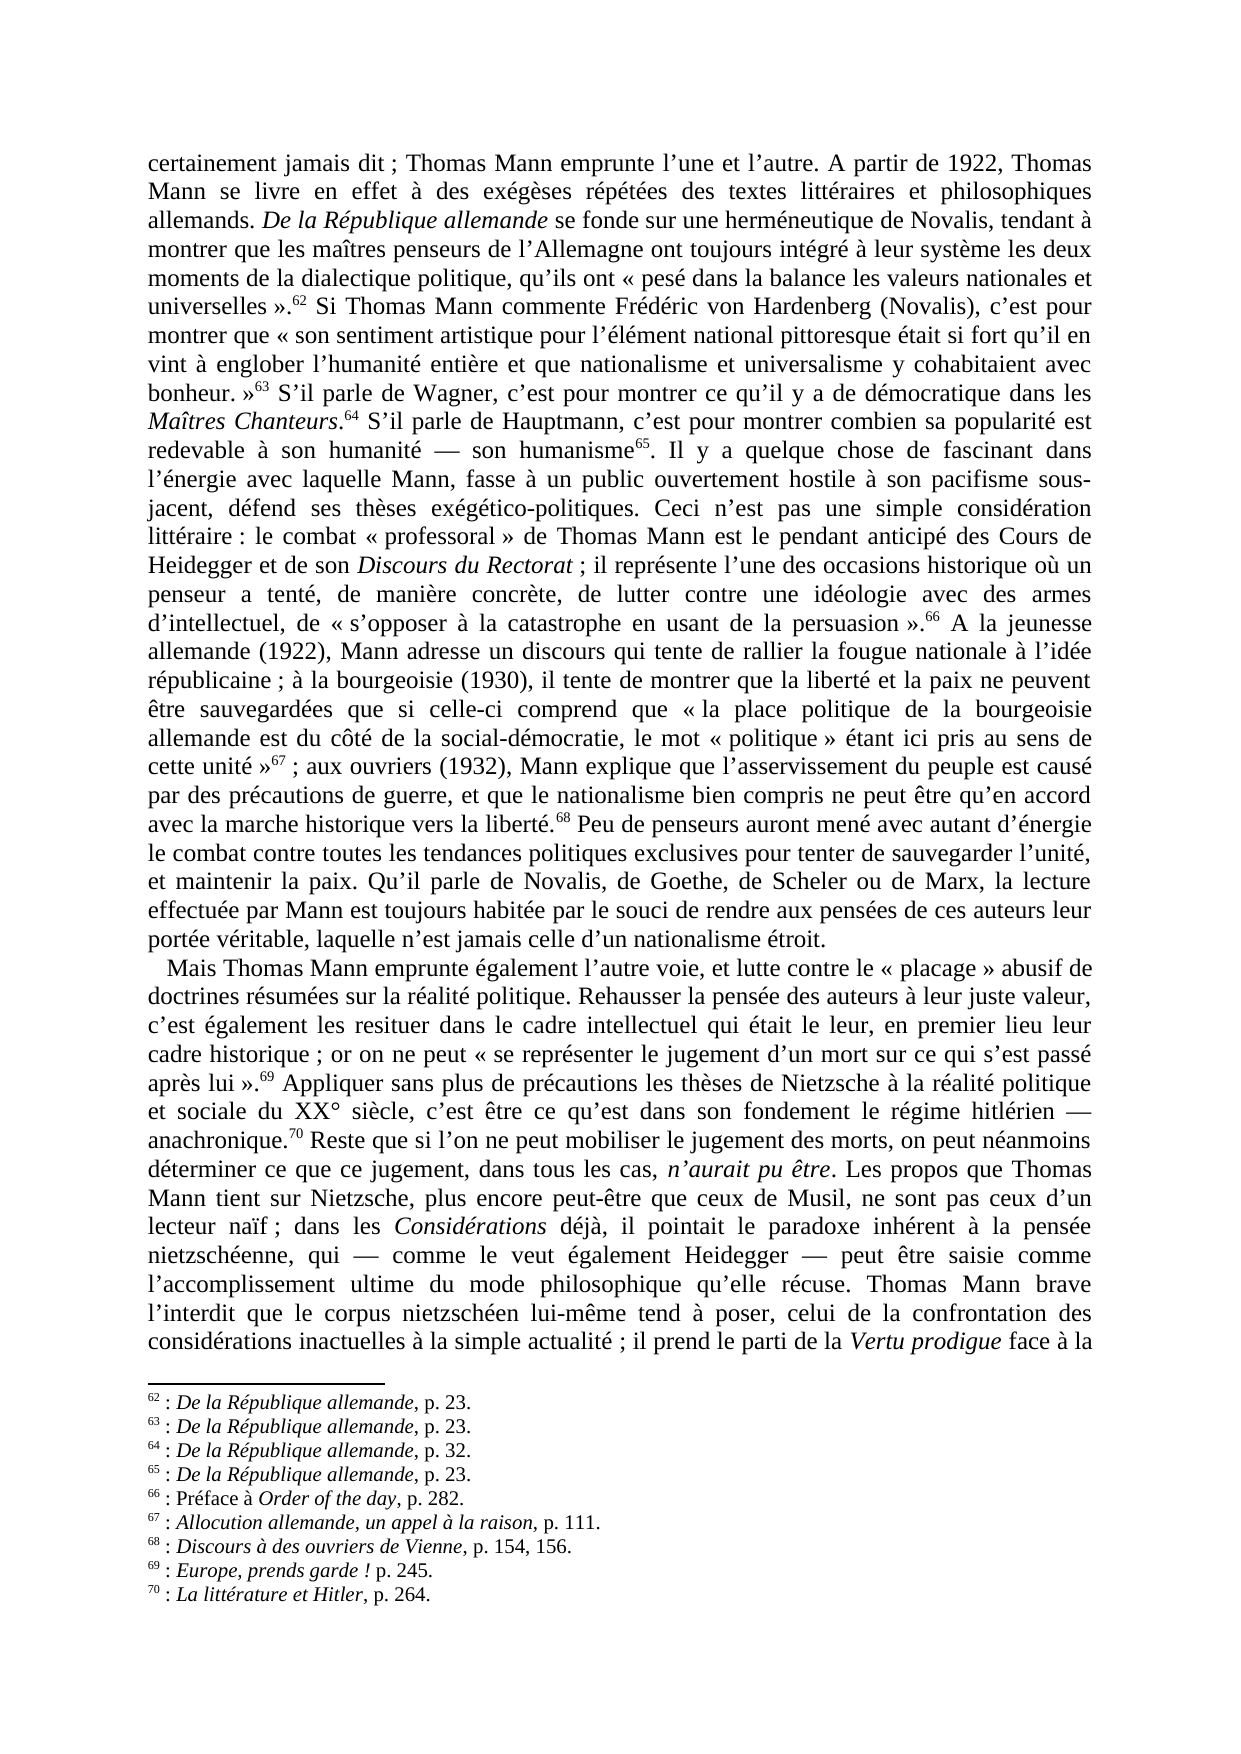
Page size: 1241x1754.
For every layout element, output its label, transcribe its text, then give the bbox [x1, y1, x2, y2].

text : Allocution allemande, un appel à la raison, p. 111. [148, 1510, 1093, 1534]
text Mais Thomas Mann emprunte également l’autre voie, et lutte contre le « placage » abusif de doctrines résumées sur la réalité politique. Rehausser la pensée des auteurs à leur juste valeur, c’est également les resituer dans le cadre intellectuel qui était le leur, en premier lieu leur cadre historique ; or on ne peut « se représenter le jugement d’un mort sur ce qui s’est passé après lui ». Appliquer sans plus de précautions les thèses de Nietzsche à la réalité politique et sociale du XX° siècle, c’est être ce qu’est dans son fondement le régime hitlérien — anachronique. Reste que si l’on ne peut mobiliser le jugement des morts, on peut néanmoins déterminer ce que ce jugement, dans tous les cas, n’aurait pu être. Les propos que Thomas Mann tient sur Nietzsche, plus encore peut-être que ceux de Musil, ne sont pas ceux d’un lecteur naïf ; dans les Considérations déjà, il pointait le paradoxe inhérent à la pensée nietzschéenne, qui — comme le veut également Heidegger — peut être saisie comme l’accomplissement ultime du mode philosophique qu’elle récuse. Thomas Mann brave l’interdit que le corpus nietzschéen lui-même tend à poser, celui de la confrontation des considérations inactuelles à la simple actualité ; il prend le parti de la Vertu prodigue face à la [148, 953, 1093, 1355]
text : Préface à Order of the day, p. 282. [148, 1486, 1093, 1510]
text : De la République allemande, p. 32. [148, 1438, 1093, 1462]
text : Discours à des ouvriers de Vienne, p. 154, 156. [148, 1534, 1093, 1558]
text certainement jamais dit ; Thomas Mann emprunte l’une et l’autre. A partir de 1922, Thomas Mann se livre en effet à des exégèses répétées des textes littéraires et philosophiques allemands. De la République allemande se fonde sur une herméneutique de Novalis, tendant à montrer que les maîtres penseurs de l’Allemagne ont toujours intégré à leur système les deux moments de la dialectique politique, qu’ils ont « pesé dans la balance les valeurs nationales et universelles ». Si Thomas Mann commente Frédéric von Hardenberg (Novalis), c’est pour montrer que « son sentiment artistique pour l’élément national pittoresque était si fort qu’il en vint à englober l’humanité entière et que nationalisme et universalisme y cohabitaient avec bonheur. » S’il parle de Wagner, c’est pour montrer ce qu’il y a de démocratique dans les Maîtres Chanteurs. S’il parle de Hauptmann, c’est pour montrer combien sa popularité est redevable à son humanité — son humanisme. Il y a quelque chose de fascinant dans l’énergie avec laquelle Mann, fasse à un public ouvertement hostile à son pacifisme sous-jacent, défend ses thèses exégético-politiques. Ceci n’est pas une simple considération littéraire : le combat « professoral » de Thomas Mann est le pendant anticipé des Cours de Heidegger et de son Discours du Rectorat ; il représente l’une des occasions historique où un penseur a tenté, de manière concrète, de lutter contre une idéologie avec des armes d’intellectuel, de « s’opposer à la catastrophe en usant de la persuasion ». A la jeunesse allemande (1922), Mann adresse un discours qui tente de rallier la fougue nationale à l’idée républicaine ; à la bourgeoisie (1930), il tente de montrer que la liberté et la paix ne peuvent être sauvegardées que si celle-ci comprend que « la place politique de la bourgeoisie allemande est du côté de la social-démocratie, le mot « politique » étant ici pris au sens de cette unité » ; aux ouvriers (1932), Mann explique que l’asservissement du peuple est causé par des précautions de guerre, et que le nationalisme bien compris ne peut être qu’en accord avec la marche historique vers la liberté. Peu de penseurs auront mené avec autant d’énergie le combat contre toutes les tendances politiques exclusives pour tenter de sauvegarder l’unité, et maintenir la paix. Qu’il parle de Novalis, de Goethe, de Scheler ou de Marx, la lecture effectuée par Mann est toujours habitée par le souci de rendre aux pensées de ces auteurs leur portée véritable, laquelle n’est jamais celle d’un nationalisme étroit. [148, 148, 1093, 953]
text : De la République allemande, p. 23. [148, 1390, 1093, 1414]
text : De la République allemande, p. 23. [148, 1414, 1093, 1438]
text : Europe, prends garde ! p. 245. [148, 1558, 1093, 1582]
text : La littérature et Hitler, p. 264. [148, 1582, 1093, 1606]
text : De la République allemande, p. 23. [148, 1462, 1093, 1486]
